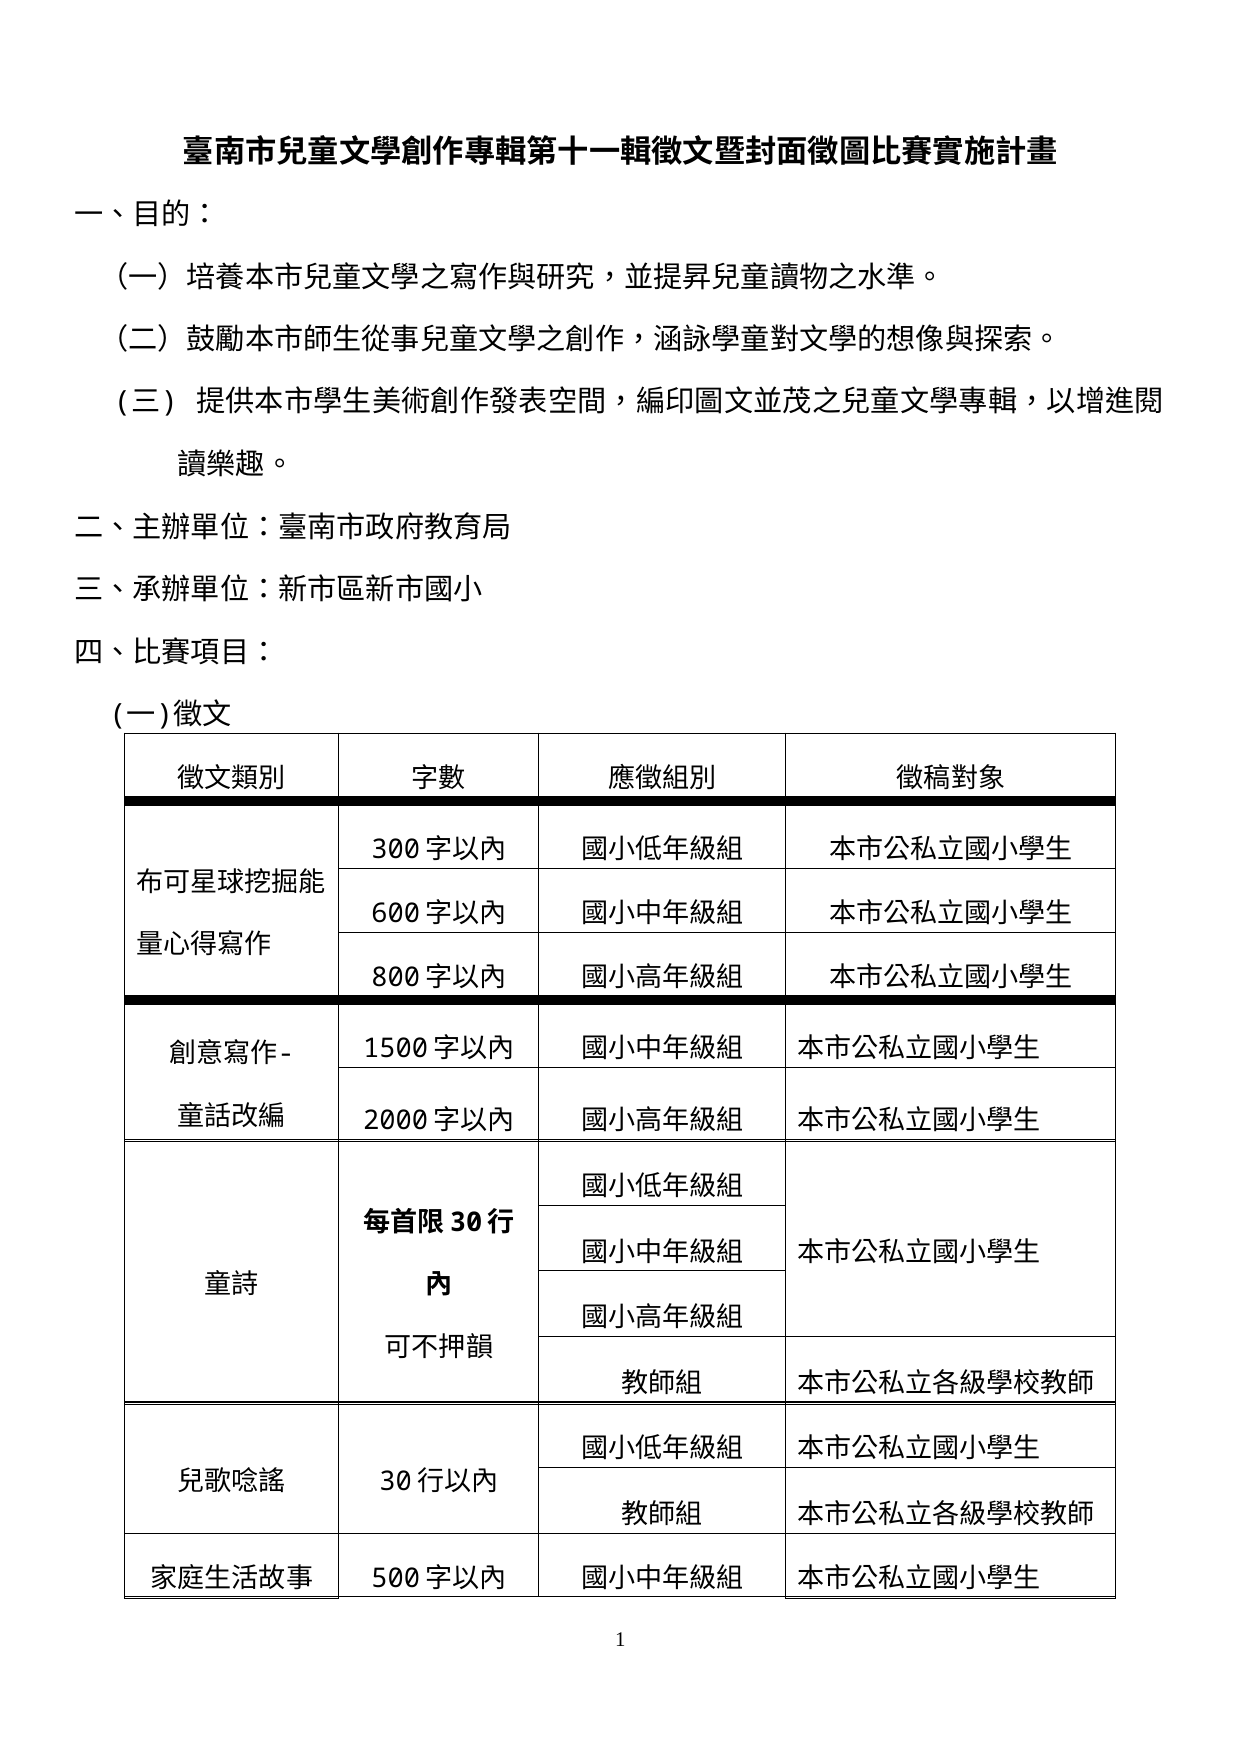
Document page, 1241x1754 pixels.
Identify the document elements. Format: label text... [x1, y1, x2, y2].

table_cell 本市公私立國小學生 [786, 1005, 1115, 1067]
table_cell 1500字以內 [339, 1005, 538, 1067]
table_cell 國小低年級組 [539, 1405, 785, 1467]
table_cell 本市公私立各級學校教師 [786, 1468, 1115, 1533]
text 四、比賽項目： [74, 608, 1167, 670]
table_cell 本市公私立國小學生 [786, 1068, 1115, 1139]
table_cell 國小高年級組 [539, 1271, 785, 1336]
table_cell 創意寫作- 童話改編 [125, 1005, 338, 1139]
table_cell 國小中年級組 [539, 1206, 785, 1270]
table_cell 兒歌唸謠 [125, 1405, 338, 1533]
table_cell 30行以內 [339, 1405, 538, 1533]
table_cell 國小低年級組 [539, 806, 785, 868]
table_cell 童詩 [125, 1142, 338, 1401]
table_cell 每首限30行內 可不押韻 [339, 1142, 538, 1401]
text (三) 提供本市學生美術創作發表空間，編印圖文並茂之兒童文學專輯，以增進閱讀樂趣。 [113, 358, 1167, 483]
table_header 應徵組別 [539, 734, 785, 796]
table_cell 教師組 [539, 1468, 785, 1533]
text （一）培養本市兒童文學之寫作與研究，並提昇兒童讀物之水準。 [99, 233, 1167, 295]
table_cell 國小低年級組 [539, 1142, 785, 1204]
table_header 字數 [339, 734, 538, 796]
table_cell 本市公私立國小學生 [786, 1534, 1115, 1596]
table_cell 本市公私立國小學生 [786, 933, 1115, 995]
text 三、承辦單位：新市區新市國小 [74, 545, 1167, 608]
table_cell 800字以內 [339, 933, 538, 995]
table_cell 教師組 [539, 1337, 785, 1401]
table_cell 2000字以內 [339, 1068, 538, 1139]
table_cell 國小中年級組 [539, 1005, 785, 1067]
table_cell 國小高年級組 [539, 933, 785, 995]
text 臺南市兒童文學創作專輯第十一輯徵文暨封面徵圖比賽實施計畫 [74, 108, 1167, 170]
table_cell 國小高年級組 [539, 1068, 785, 1139]
text （二）鼓勵本市師生從事兒童文學之創作，涵詠學童對文學的想像與探索。 [99, 295, 1167, 358]
table_cell 本市公私立國小學生 [786, 1142, 1115, 1336]
text 一、目的： [74, 170, 1167, 233]
table_cell 家庭生活故事 [125, 1534, 338, 1596]
table_cell 本市公私立各級學校教師 [786, 1337, 1115, 1401]
table_cell 300字以內 [339, 806, 538, 868]
table_cell 本市公私立國小學生 [786, 1405, 1115, 1467]
table_cell 布可星球挖掘能量心得寫作 [125, 806, 338, 995]
table_header 徵文類別 [125, 734, 338, 796]
table_cell 500字以內 [339, 1534, 538, 1596]
table_cell 600字以內 [339, 869, 538, 932]
table_header 徵稿對象 [786, 734, 1115, 796]
table_cell 國小中年級組 [539, 869, 785, 932]
table_cell 本市公私立國小學生 [786, 869, 1115, 932]
text 二、主辦單位：臺南市政府教育局 [74, 483, 1167, 545]
text (一)徵文 [74, 670, 1167, 733]
table_cell 本市公私立國小學生 [786, 806, 1115, 868]
table_cell 國小中年級組 [539, 1534, 785, 1596]
